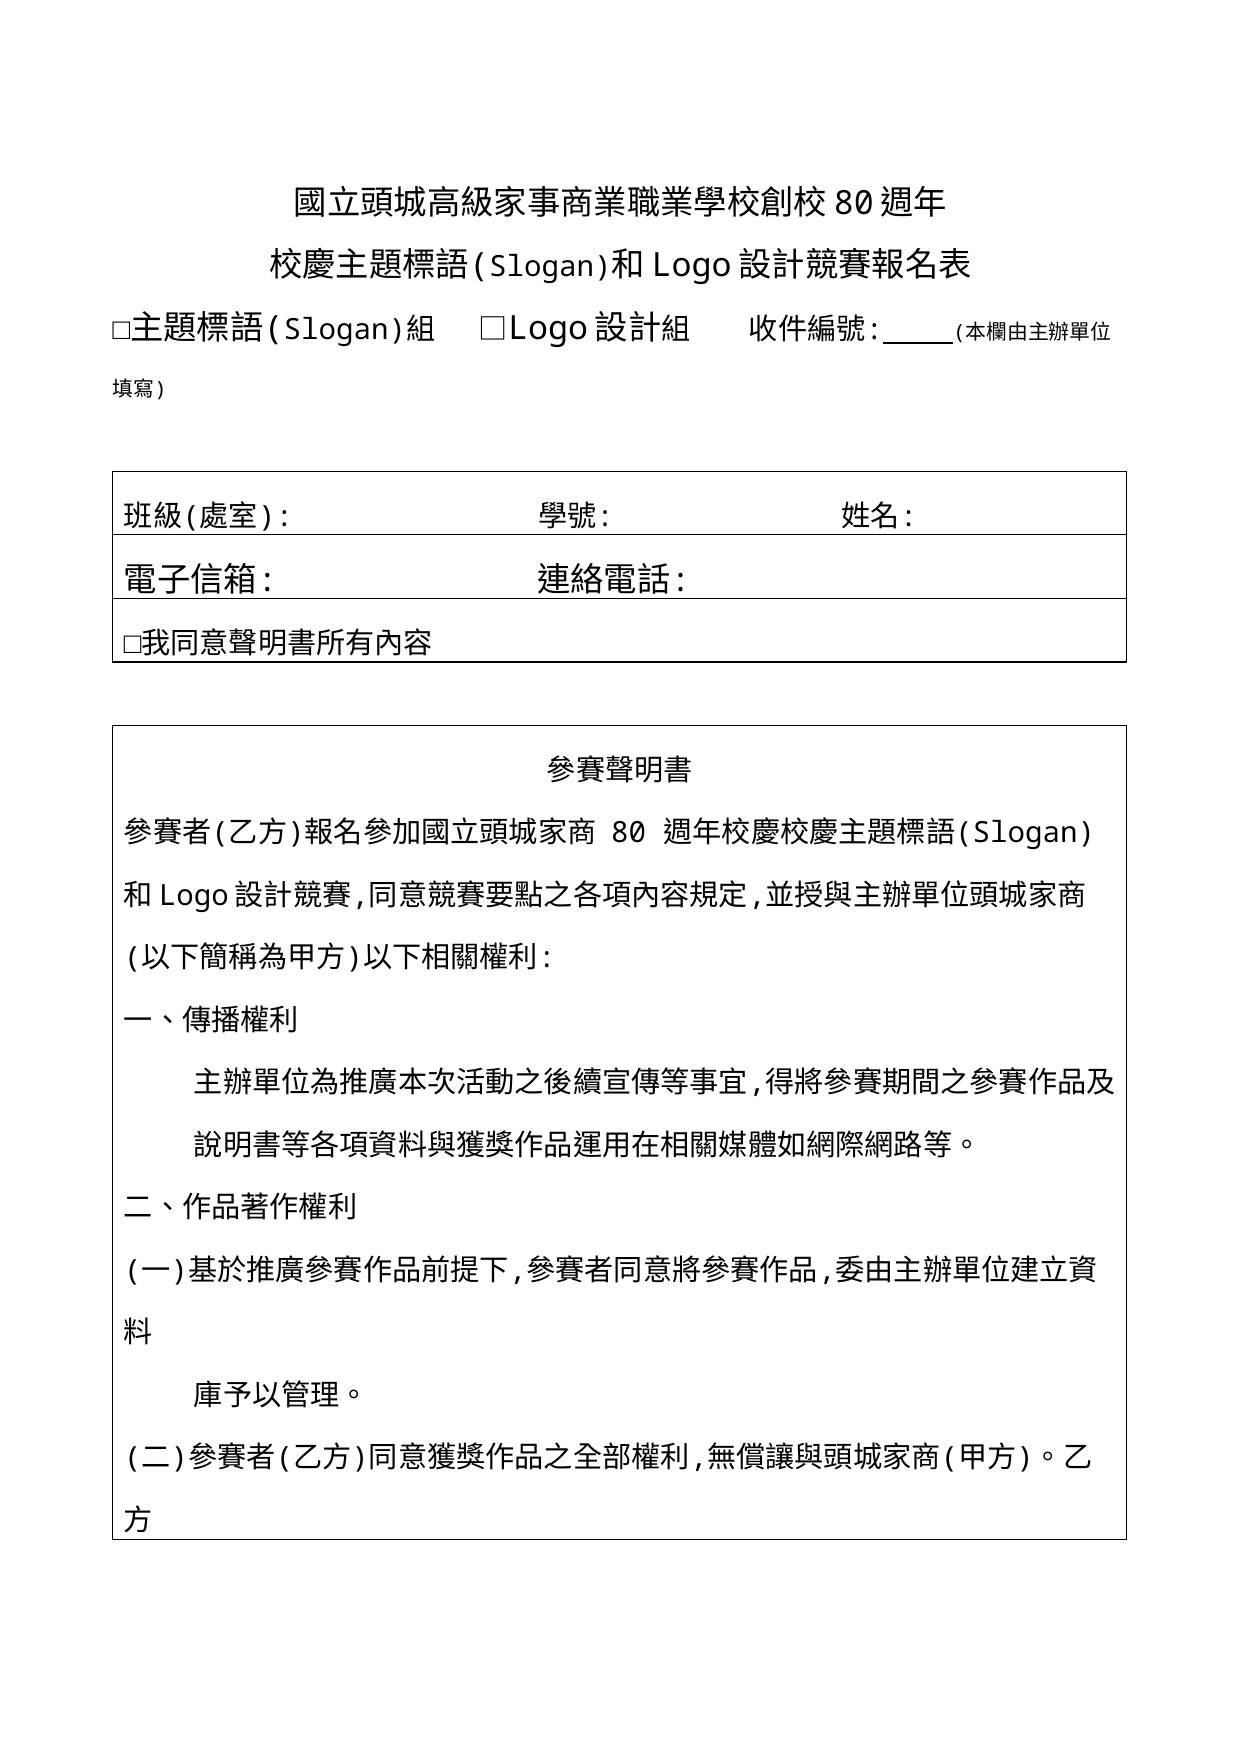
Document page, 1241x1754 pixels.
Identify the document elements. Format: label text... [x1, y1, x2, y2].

table_cell □我同意聲明書所有內容 [113, 599, 1126, 661]
text □主題標語(Slogan)組 □Logo設計組 收件編號: (本欄由主辦單位填寫) [112, 283, 1128, 408]
table_cell 電子信箱: 連絡電話: [113, 535, 1126, 598]
table_header 參賽聲明書 參賽者(乙方)報名參加國立頭城家商 80 週年校慶校慶主題標語(Slogan)和Logo設計競賽,同意競賽要點之各項內容規定,並授與主辦單位頭城家商(以下簡稱為甲方)以下相關權利: 一、傳播權利 主辦單位為推廣本次活動之後續宣傳等事宜,得將參賽期間之參賽作品及 說明書等各項資料與獲獎作品運用在相關媒體如網際網路等。 二、作品著作權利 (一)基於推廣參賽作品前提下,參賽者同意將參賽作品,委由主辦單位建立資料 庫予以管理。 (二)參賽者(乙方)同意獲獎作品之全部權利,無償讓與頭城家商(甲方)。乙方 [113, 726, 1126, 1538]
table_header 班級(處室): 學號: 姓名: [113, 472, 1126, 534]
text 國立頭城高級家事商業職業學校創校80週年 [112, 158, 1128, 221]
text 校慶主題標語(Slogan)和Logo設計競賽報名表 [112, 221, 1128, 283]
